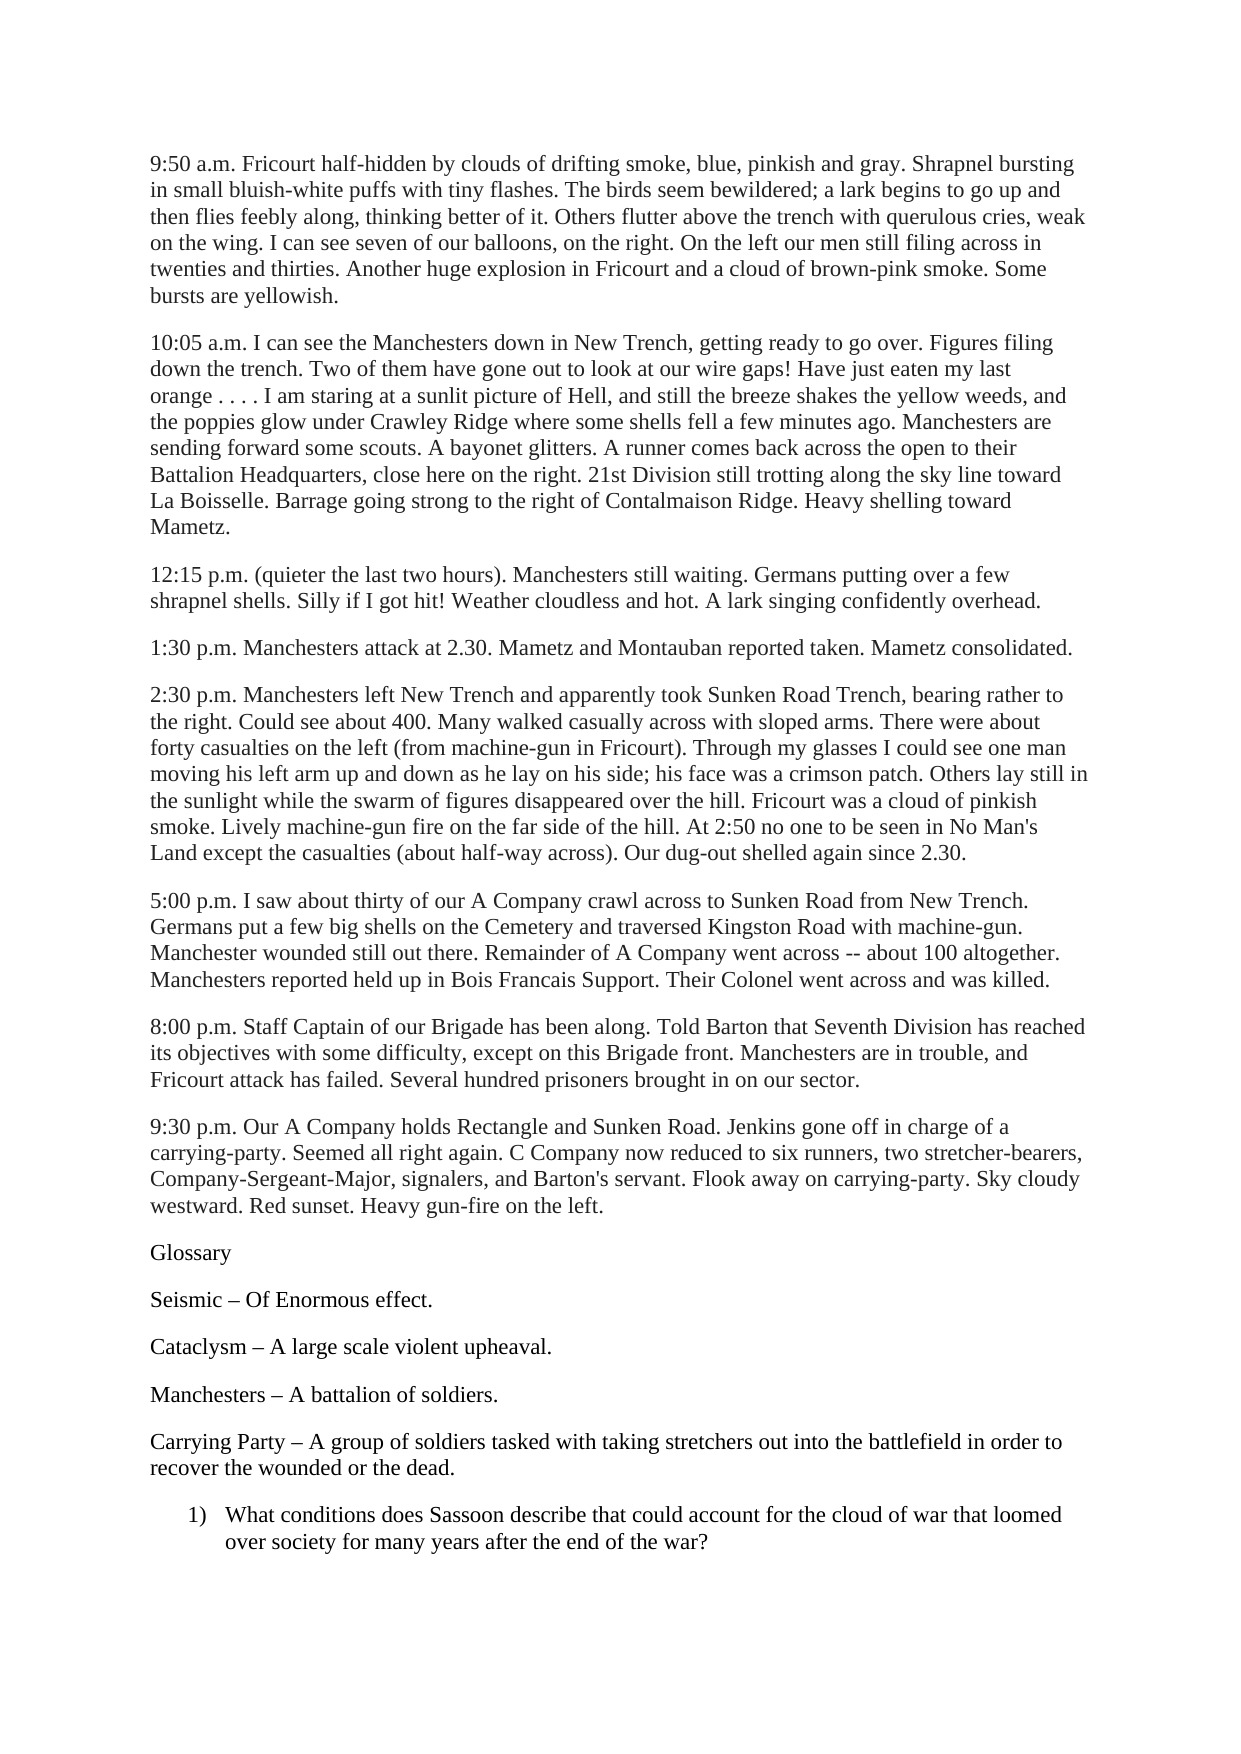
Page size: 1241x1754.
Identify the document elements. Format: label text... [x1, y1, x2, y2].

text Carrying Party – A group of soldiers tasked with taking stretchers out into the battlefield in order to recover the wounded or the dead. [150, 1428, 1090, 1481]
text Manchesters – A battalion of soldiers. [150, 1381, 1090, 1407]
text 9:50 a.m. Fricourt half-hidden by clouds of drifting smoke, blue, pinkish and gray. Shrapnel bursting in small bluish-white puffs with tiny flashes. The birds seem bewildered; a lark begins to go up and then flies feebly along, thinking better of it. Others flutter above the trench with querulous cries, weak on the wing. I can see seven of our balloons, on the right. On the left our men still filing across in twenties and thirties. Another huge explosion in Fricourt and a cloud of brown-pink smoke. Some bursts are yellowish. [150, 150, 1090, 308]
text 10:05 a.m. I can see the Manchesters down in New Trench, getting ready to go over. Figures filing down the trench. Two of them have gone out to look at our wire gaps! Have just eaten my last orange . . . . I am staring at a sunlit picture of Hell, and still the breeze shakes the yellow weeds, and the poppies glow under Crawley Ridge where some shells fell a few minutes ago. Manchesters are sending forward some scouts. A bayonet glitters. A runner comes back across the open to their Battalion Headquarters, close here on the right. 21st Division still trotting along the sky line toward La Boisselle. Barrage going strong to the right of Contalmaison Ridge. Heavy shelling toward Mametz. [150, 329, 1090, 540]
text Seismic – Of Enormous effect. [150, 1286, 1090, 1313]
text 9:30 p.m. Our A Company holds Rectangle and Sunken Road. Jenkins gone off in charge of a carrying-party. Seemed all right again. C Company now reduced to six runners, two stretcher-bearers, Company-Sergeant-Major, signalers, and Barton's servant. Flook away on carrying-party. Sky cloudy westward. Red sunset. Heavy gun-fire on the left. [150, 1113, 1090, 1218]
text 12:15 p.m. (quieter the last two hours). Manchesters still waiting. Germans putting over a few shrapnel shells. Silly if I got hit! Weather cloudless and hot. A lark singing confidently overhead. [150, 561, 1090, 613]
text Glossary [150, 1239, 1090, 1265]
text 5:00 p.m. I saw about thirty of our A Company crawl across to Sunken Road from New Trench. Germans put a few big shells on the Cemetery and traversed Kingston Road with machine-gun. Manchester wounded still out there. Remainder of A Company went across -- about 100 altogether. Manchesters reported held up in Bois Francais Support. Their Colonel went across and was killed. [150, 887, 1090, 992]
text 1:30 p.m. Manchesters attack at 2.30. Mametz and Montauban reported taken. Mametz consolidated. [150, 634, 1090, 661]
text 2:30 p.m. Manchesters left New Trench and apparently took Sunken Road Trench, bearing rather to the right. Could see about 400. Many walked casually across with sloped arms. There were about forty casualties on the left (from machine-gun in Fricourt). Through my glasses I could see one man moving his left arm up and down as he lay on his side; his face was a crimson patch. Others lay still in the sunlight while the swarm of figures disappeared over the hill. Fricourt was a cloud of pinkish smoke. Lively machine-gun fire on the far side of the hill. At 2:50 no one to be seen in No Man's Land except the casualties (about half-way across). Our dug-out shelled again since 2.30. [150, 681, 1090, 866]
list What conditions does Sassoon describe that could account for the cloud of war that loomed over society for many years after the end of the war? [187, 1501, 1090, 1554]
text 8:00 p.m. Staff Captain of our Brigade has been along. Told Barton that Seventh Division has reached its objectives with some difficulty, except on this Brigade front. Manchesters are in trouble, and Fricourt attack has failed. Several hundred prisoners brought in on our sector. [150, 1013, 1090, 1092]
text Cataclysm – A large scale violent upheaval. [150, 1333, 1090, 1360]
